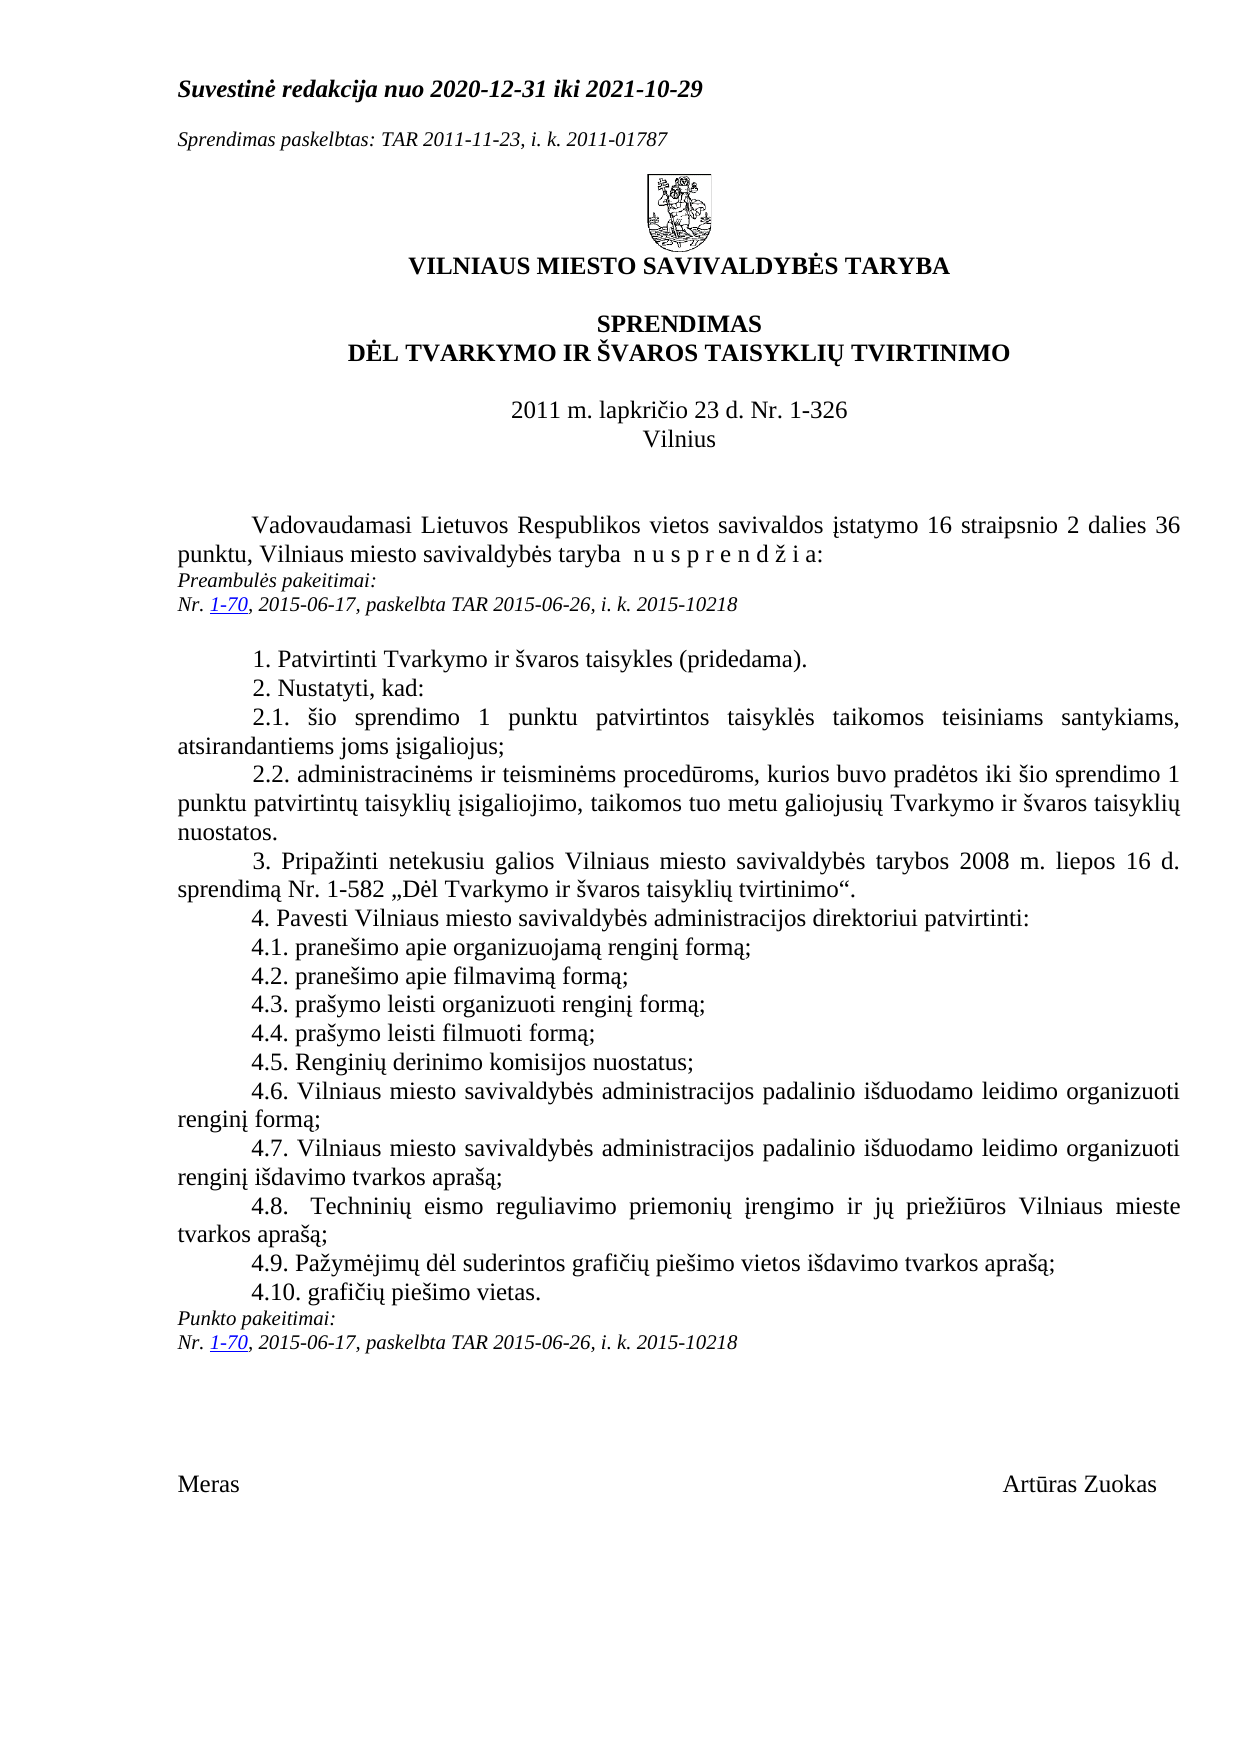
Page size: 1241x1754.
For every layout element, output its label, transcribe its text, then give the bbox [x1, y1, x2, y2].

text 4.6. Vilniaus miesto savivaldybės administracijos padalinio išduodamo leidimo organizuoti renginį formą; [177, 1076, 1181, 1133]
text 2011 m. lapkričio 23 d. Nr. 1-326 [177, 395, 1181, 424]
text 4.10. grafičių piešimo vietas. [177, 1277, 1181, 1306]
text 2. Nustatyti, kad: [177, 673, 1181, 702]
text 4.1. pranešimo apie organizuojamą renginį formą; [177, 932, 1181, 961]
text Nr. 1-70, 2015-06-17, paskelbta TAR 2015-06-26, i. k. 2015-10218 [177, 1330, 1181, 1354]
text 1. Patvirtinti Tvarkymo ir švaros taisykles (pridedama). [177, 644, 1181, 673]
text 3. Pripažinti netekusiu galios Vilniaus miesto savivaldybės tarybos 2008 m. liepos 16 d. sprendimą Nr. 1-582 „Dėl Tvarkymo ir švaros taisyklių tvirtinimo“. [177, 846, 1181, 903]
text SPRENDIMAS [177, 309, 1181, 338]
text 4. Pavesti Vilniaus miesto savivaldybės administracijos direktoriui patvirtinti: [177, 903, 1181, 932]
text 2.1. šio sprendimo 1 punktu patvirtintos taisyklės taikomos teisiniams santykiams, atsirandantiems joms įsigaliojus; [177, 702, 1181, 759]
text Vilnius [177, 424, 1181, 453]
text Vadovaudamasi Lietuvos Respublikos vietos savivaldos įstatymo 16 straipsnio 2 dalies 36 punktu, Vilniaus miesto savivaldybės taryba n u s p r e n d ž i a: [177, 510, 1181, 568]
text 2.2. administracinėms ir teisminėms procedūroms, kurios buvo pradėtos iki šio sprendimo 1 punktu patvirtintų taisyklių įsigaliojimo, taikomos tuo metu galiojusių Tvarkymo ir švaros taisyklių nuostatos. [177, 759, 1181, 846]
text 4.2. pranešimo apie filmavimą formą; [177, 961, 1181, 989]
text Punkto pakeitimai: [177, 1306, 1181, 1330]
text 4.4. prašymo leisti filmuoti formą; [177, 1018, 1181, 1047]
text 4.8. Techninių eismo reguliavimo priemonių įrengimo ir jų priežiūros Vilniaus mieste tvarkos aprašą; [177, 1191, 1181, 1248]
text 4.7. Vilniaus miesto savivaldybės administracijos padalinio išduodamo leidimo organizuoti renginį išdavimo tvarkos aprašą; [177, 1133, 1181, 1191]
text Meras Artūras Zuokas [177, 1469, 1181, 1498]
text 4.3. prašymo leisti organizuoti renginį formą; [177, 989, 1181, 1018]
text 4.5. Renginių derinimo komisijos nuostatus; [177, 1047, 1181, 1076]
text Sprendimas paskelbtas: TAR 2011-11-23, i. k. 2011-01787 [177, 127, 1181, 151]
text 4.9. Pažymėjimų dėl suderintos grafičių piešimo vietos išdavimo tvarkos aprašą; [177, 1248, 1181, 1277]
text VILNIAUS MIESTO SAVIVALDYBĖS TARYBA [177, 251, 1181, 280]
text Suvestinė redakcija nuo 2020-12-31 iki 2021-10-29 [177, 74, 1181, 103]
text Preambulės pakeitimai: [177, 568, 1181, 592]
text Nr. 1-70, 2015-06-17, paskelbta TAR 2015-06-26, i. k. 2015-10218 [177, 592, 1181, 616]
text DĖL TVARKYMO IR ŠVAROS TAISYKLIŲ TVIRTINIMO [177, 338, 1181, 366]
